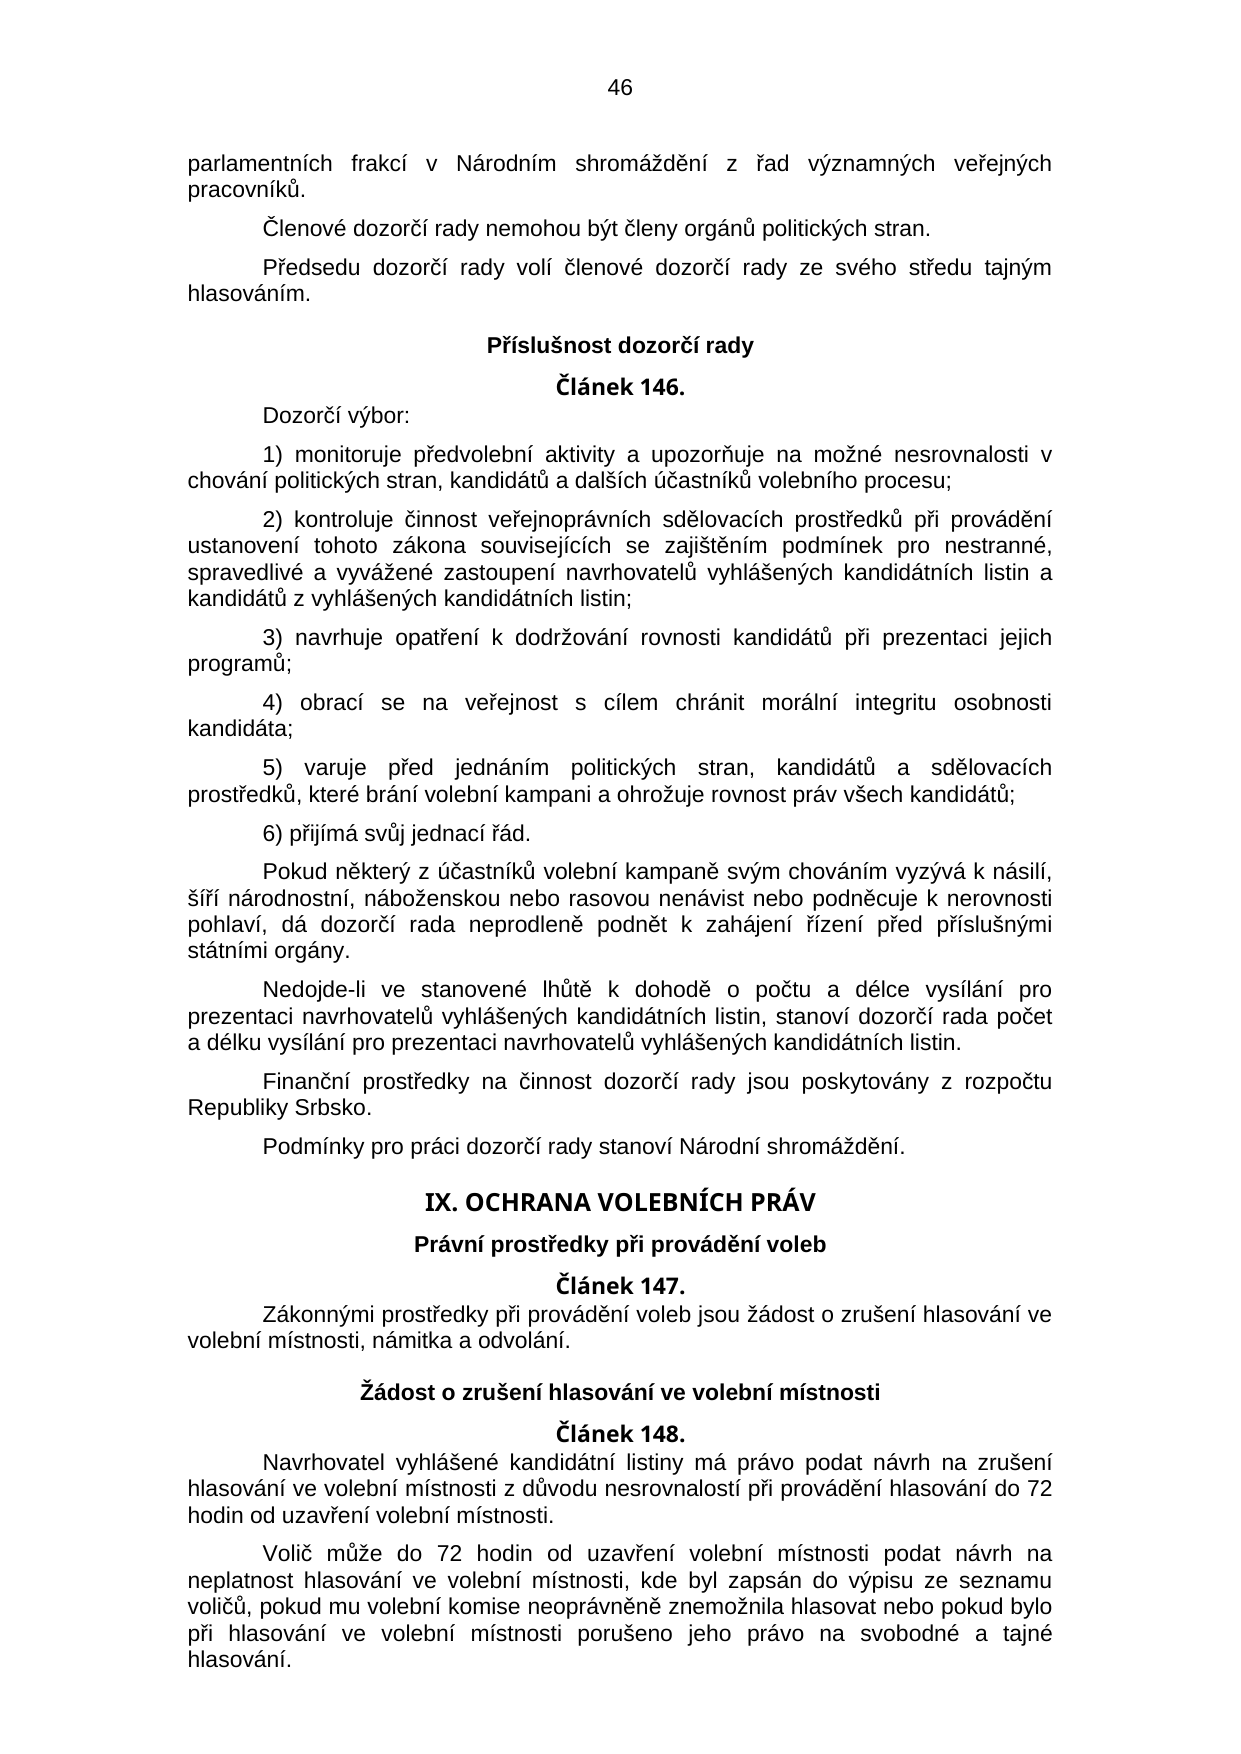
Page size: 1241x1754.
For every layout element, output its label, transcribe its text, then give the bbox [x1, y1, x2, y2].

text Článek 146. [262, 371, 978, 402]
text Finanční prostředky na činnost dozorčí rady jsou poskytovány z rozpočtu Republiky Srbsko. [187, 1068, 1053, 1121]
text Nedojde-li ve stanovené lhůtě k dohodě o počtu a délce vysílání pro prezentaci navrhovatelů vyhlášených kandidátních listin, stanoví dozorčí rada počet a délku vysílání pro prezentaci navrhovatelů vyhlášených kandidátních listin. [187, 976, 1053, 1055]
text 2) kontroluje činnost veřejnoprávních sdělovacích prostředků při provádění ustanovení tohoto zákona souvisejících se zajištěním podmínek pro nestranné, spravedlivé a vyvážené zastoupení navrhovatelů vyhlášených kandidátních listin a kandidátů z vyhlášených kandidátních listin; [187, 506, 1053, 611]
text 6) přijímá svůj jednací řád. [187, 819, 1053, 846]
text Příslušnost dozorčí rady [262, 332, 978, 358]
text Zákonnými prostředky při provádění voleb jsou žádost o zrušení hlasování ve volební místnosti, námitka a odvolání. [187, 1301, 1053, 1354]
text Žádost o zrušení hlasování ve volební místnosti [262, 1379, 978, 1405]
text parlamentních frakcí v Národním shromáždění z řad významných veřejných pracovníků. [187, 150, 1053, 203]
text Podmínky pro práci dozorčí rady stanoví Národní shromáždění. [187, 1133, 1053, 1159]
text Článek 147. [262, 1270, 978, 1301]
text Volič může do 72 hodin od uzavření volební místnosti podat návrh na neplatnost hlasování ve volební místnosti, kde byl zapsán do výpisu ze seznamu voličů, pokud mu volební komise neoprávněně znemožnila hlasovat nebo pokud bylo při hlasování ve volební místnosti porušeno jeho právo na svobodné a tajné hlasování. [187, 1540, 1053, 1672]
text Členové dozorčí rady nemohou být členy orgánů politických stran. [187, 215, 1053, 242]
text 5) varuje před jednáním politických stran, kandidátů a sdělovacích prostředků, které brání volební kampani a ohrožuje rovnost práv všech kandidátů; [187, 754, 1053, 807]
text IX. OCHRANA VOLEBNÍCH PRÁV [262, 1184, 978, 1218]
text Právní prostředky při provádění voleb [262, 1231, 978, 1257]
text Dozorčí výbor: [187, 402, 1053, 428]
text 3) navrhuje opatření k dodržování rovnosti kandidátů při prezentaci jejich programů; [187, 624, 1053, 677]
text 4) obrací se na veřejnost s cílem chránit morální integritu osobnosti kandidáta; [187, 689, 1053, 742]
text Pokud některý z účastníků volební kampaně svým chováním vyzývá k násilí, šíří národnostní, náboženskou nebo rasovou nenávist nebo podněcuje k nerovnosti pohlaví, dá dozorčí rada neprodleně podnět k zahájení řízení před příslušnými státními orgány. [187, 858, 1053, 964]
text Článek 148. [262, 1418, 978, 1449]
text Předsedu dozorčí rady volí členové dozorčí rady ze svého středu tajným hlasováním. [187, 254, 1053, 307]
text 1) monitoruje předvolební aktivity a upozorňuje na možné nesrovnalosti v chování politických stran, kandidátů a dalších účastníků volebního procesu; [187, 441, 1053, 493]
text Navrhovatel vyhlášené kandidátní listiny má právo podat návrh na zrušení hlasování ve volební místnosti z důvodu nesrovnalostí při provádění hlasování do 72 hodin od uzavření volební místnosti. [187, 1449, 1053, 1528]
